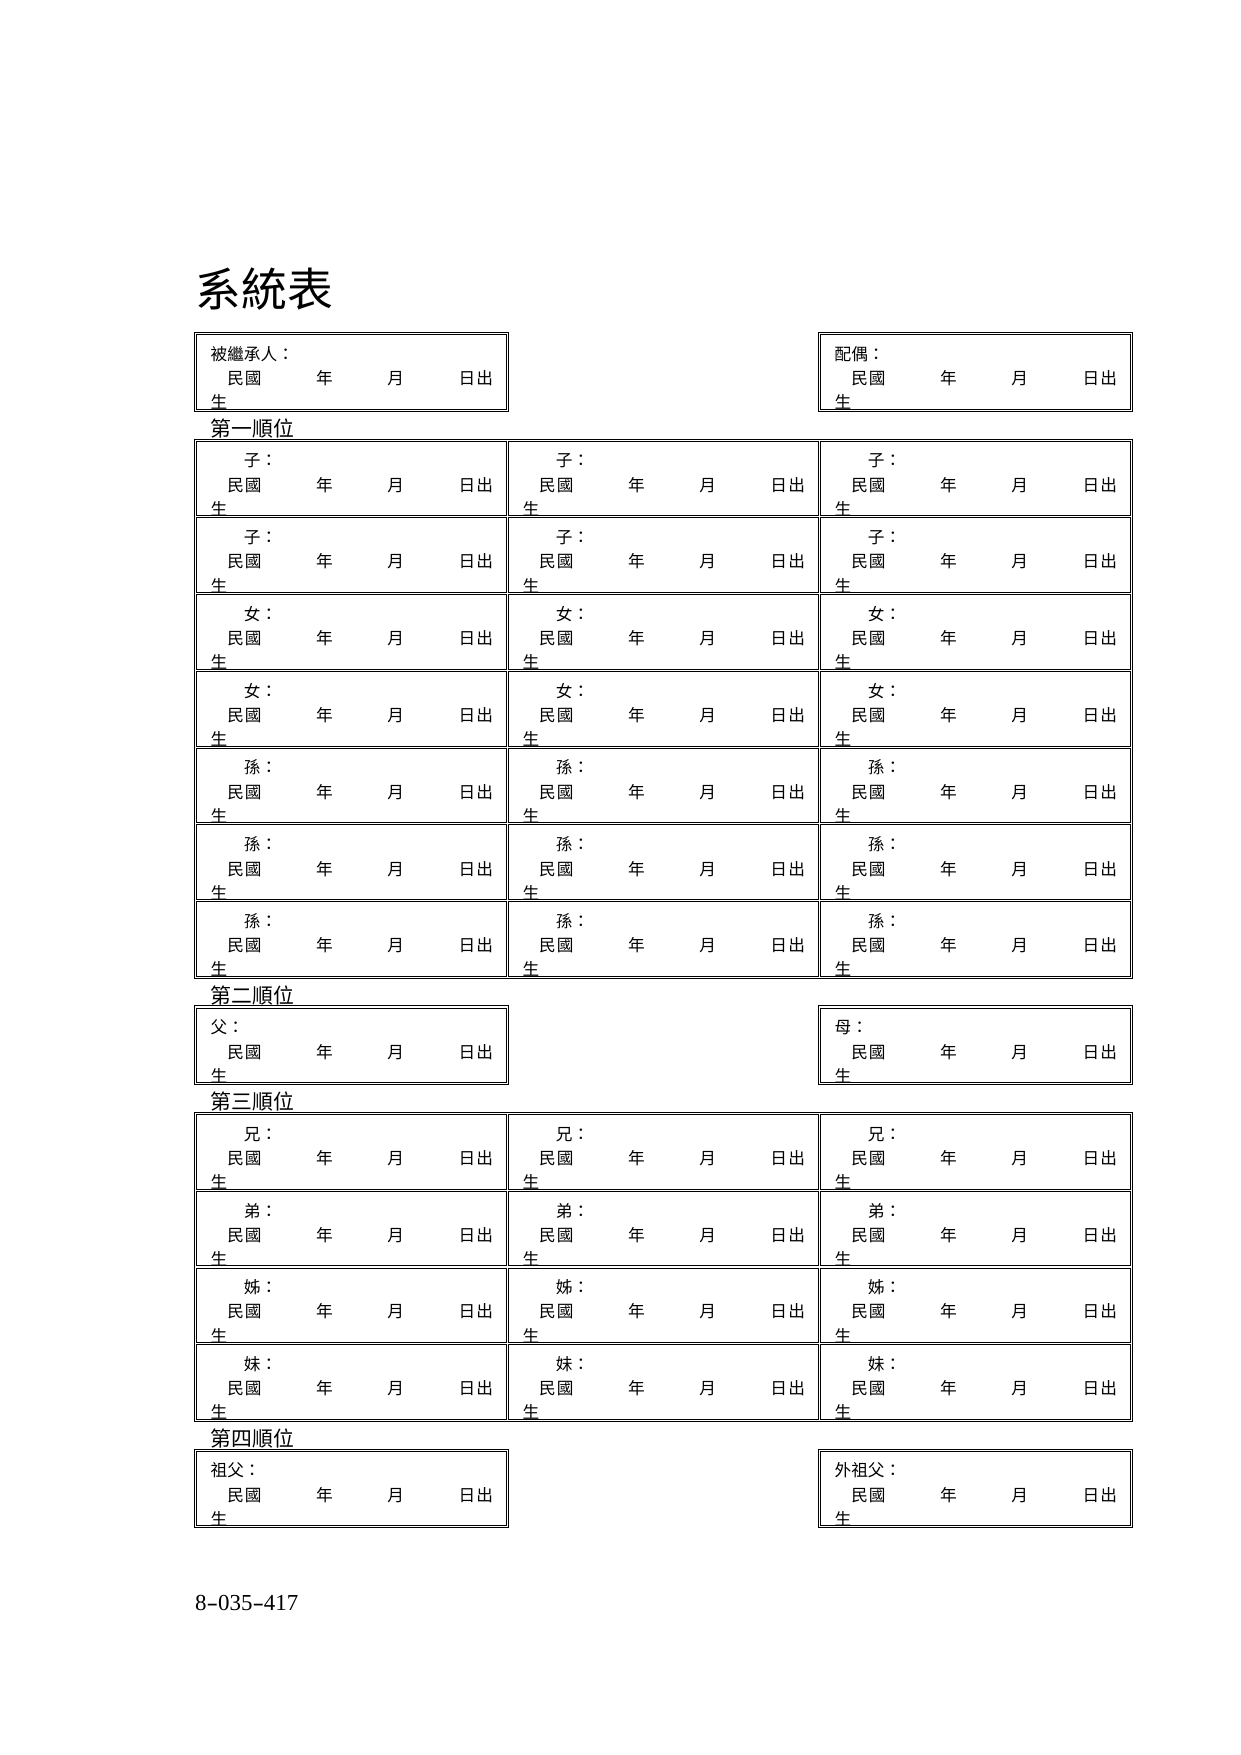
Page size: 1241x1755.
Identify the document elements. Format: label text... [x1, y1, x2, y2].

table_cell 兄： 民國 年 月 日出生 [197, 1115, 506, 1188]
table_cell 孫： 民國 年 月 日出生 [821, 902, 1130, 976]
table_cell 女： 民國 年 月 日出生 [197, 595, 506, 669]
table_cell 妹： 民國 年 月 日出生 [821, 1345, 1130, 1419]
table_cell 女： 民國 年 月 日出生 [821, 595, 1130, 669]
table_cell 弟： 民國 年 月 日出生 [821, 1192, 1130, 1265]
table_header 配偶： 民國 年 月 日出生 [821, 335, 1130, 409]
table_cell 子： 民國 年 月 日出生 [509, 442, 818, 515]
table_cell 兄： 民國 年 月 日出生 [509, 1115, 818, 1188]
table_cell 兄： 民國 年 月 日出生 [821, 1115, 1130, 1188]
table_cell 妹： 民國 年 月 日出生 [197, 1345, 506, 1419]
table_cell 女： 民國 年 月 日出生 [197, 672, 506, 746]
table_cell 姊： 民國 年 月 日出生 [821, 1269, 1130, 1342]
table_cell 孫： 民國 年 月 日出生 [821, 749, 1130, 822]
table_cell 弟： 民國 年 月 日出生 [509, 1192, 818, 1265]
table_cell 第三順位 [196, 1082, 1132, 1112]
table_cell 子： 民國 年 月 日出生 [821, 518, 1130, 592]
table_cell 外祖父： 民國 年 月 日出生 [821, 1452, 1130, 1525]
table_header 被繼承人： 民國 年 月 日出生 於民國 年 月 日死亡 [197, 335, 506, 409]
table_cell 孫： 民國 年 月 日出生 [509, 825, 818, 899]
table_cell 母： 民國 年 月 日出生 [821, 1009, 1130, 1082]
table_cell 第四順位 [196, 1422, 1132, 1448]
table_cell 孫： 民國 年 月 日出生 [197, 902, 506, 976]
table_cell 姊： 民國 年 月 日出生 [509, 1269, 818, 1342]
table_cell 祖父： 民國 年 月 日出生 [197, 1452, 506, 1525]
table_cell 孫： 民國 年 月 日出生 [197, 825, 506, 899]
table_cell 第一順位 [196, 409, 1132, 438]
table_cell 女： 民國 年 月 日出生 [509, 595, 818, 669]
table_cell 孫： 民國 年 月 日出生 [509, 749, 818, 822]
table_cell 子： 民國 年 月 日出生 [197, 442, 506, 515]
table_cell 女： 民國 年 月 日出生 [821, 672, 1130, 746]
table_cell 弟： 民國 年 月 日出生 [197, 1192, 506, 1265]
table_cell 妹： 民國 年 月 日出生 [509, 1345, 818, 1419]
table_cell 孫： 民國 年 月 日出生 [197, 749, 506, 822]
table_cell 女： 民國 年 月 日出生 [509, 672, 818, 746]
table_cell [509, 1005, 818, 1082]
table_cell 第二順位 [196, 979, 1132, 1005]
table_cell 姊： 民國 年 月 日出生 [197, 1269, 506, 1342]
table_cell 孫： 民國 年 月 日出生 [821, 825, 1130, 899]
table_header [509, 332, 818, 409]
table_cell 父： 民國 年 月 日出生 [197, 1009, 506, 1082]
table_cell 子： 民國 年 月 日出生 [197, 518, 506, 592]
table_cell 子： 民國 年 月 日出生 [821, 442, 1130, 515]
table_cell 孫： 民國 年 月 日出生 [509, 902, 818, 976]
table_cell 子： 民國 年 月 日出生 [509, 518, 818, 592]
text 系統表 [196, 253, 1133, 319]
table_cell [509, 1449, 818, 1525]
